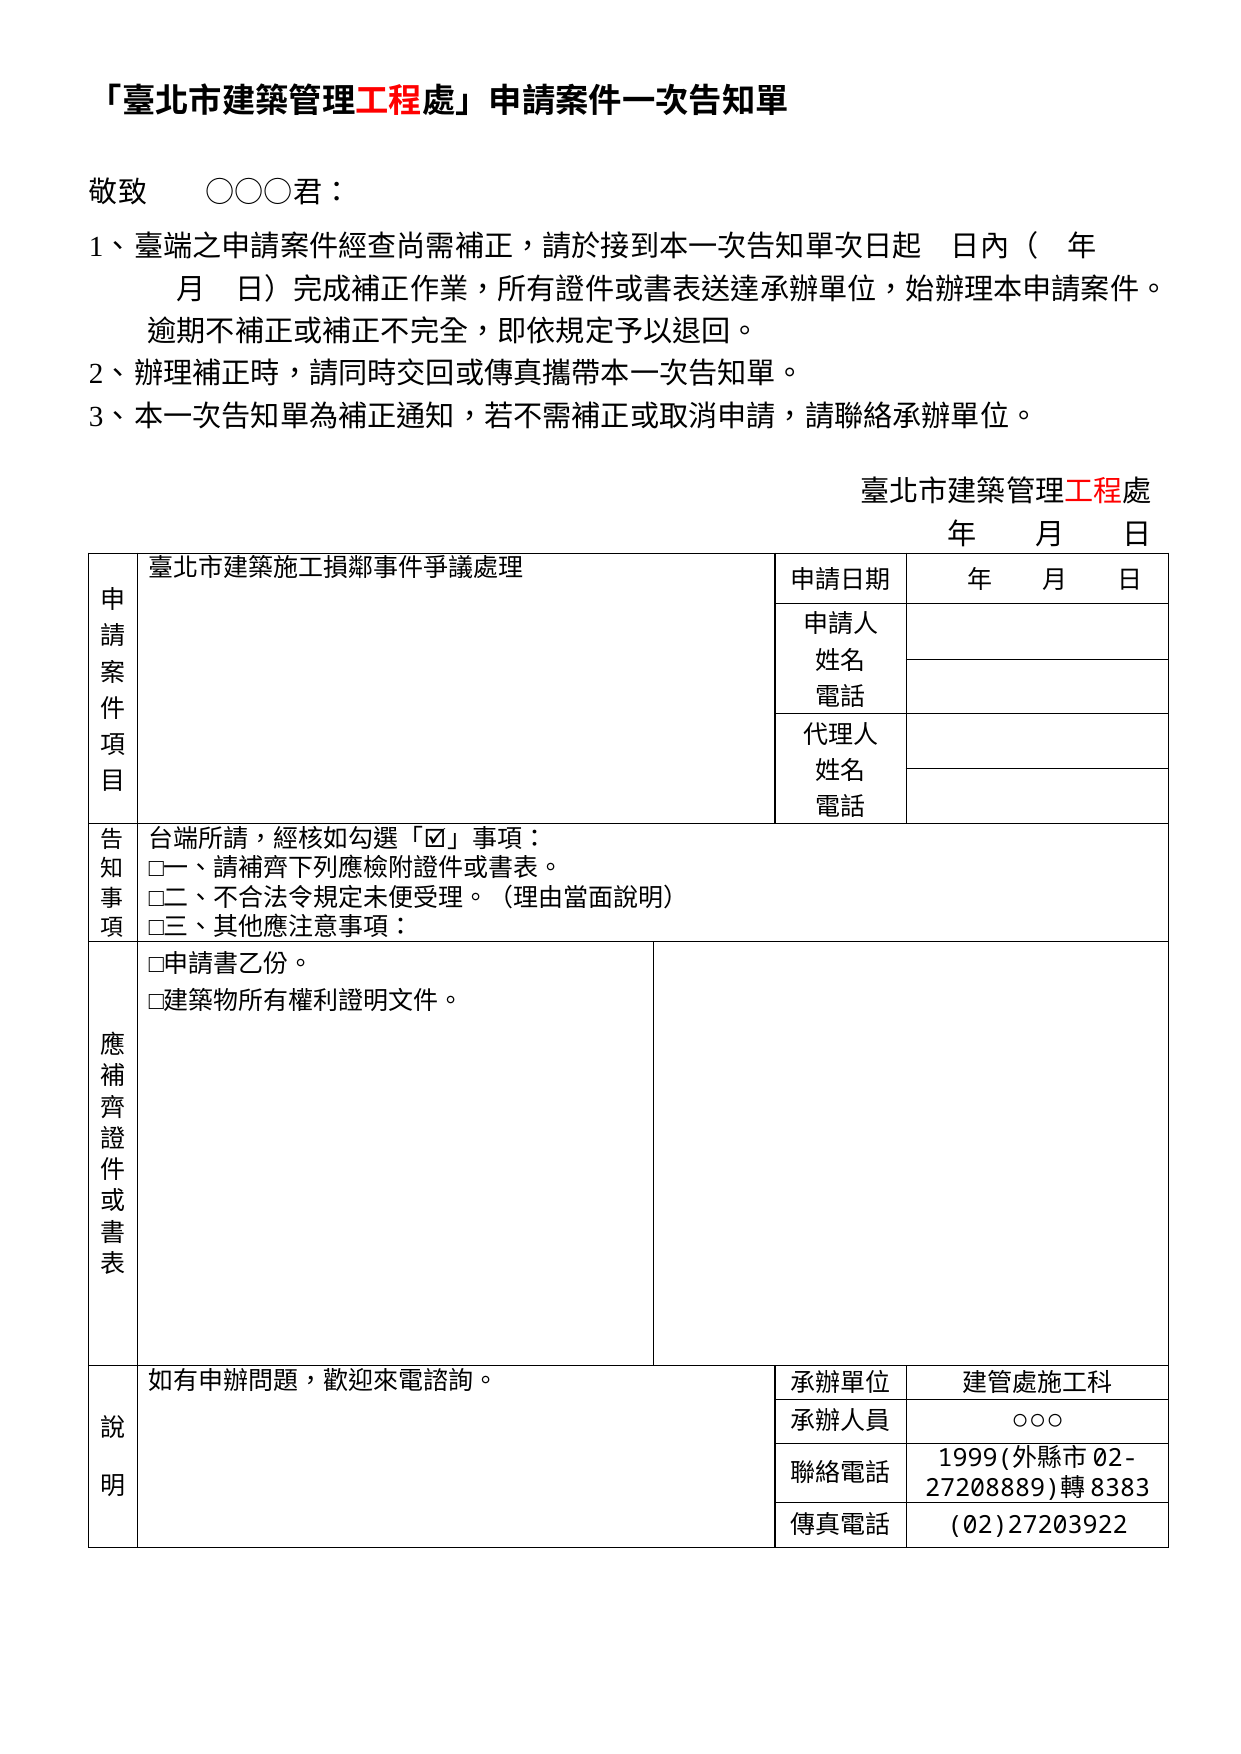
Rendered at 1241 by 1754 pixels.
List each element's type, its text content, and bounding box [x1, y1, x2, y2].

text 「臺北市建築管理工程處」申請案件一次告知單 [89, 74, 1152, 122]
table_cell 承辦單位 [776, 1366, 906, 1398]
table_cell [907, 604, 1168, 659]
table_cell 告 知 事 項 [89, 824, 137, 941]
table_cell 如有申辦問題，歡迎來電諮詢。 [138, 1366, 774, 1547]
table_header 申 請 案 件 項目 [89, 554, 137, 823]
text 月 日）完成補正作業，所有證件或書表送達承辦單位，始辦理本申請案件。逾期不補正或補正不完全，即依規定予以退回。 [147, 265, 1152, 350]
table_cell 台端所請，經核如勾選「」事項： □一、請補齊下列應檢附證件或書表。 □二、不合法令規定未便受理。（理由當面說明） □三、其他應注意事項： [138, 824, 1168, 941]
list 辦理補正時，請同時交回或傳真攜帶本一次告知單。 [89, 350, 1152, 392]
table_header 年 月 日 [907, 554, 1168, 603]
table_cell (02)27203922 [907, 1503, 1168, 1547]
text 臺北市建築管理工程處 [89, 468, 1152, 510]
table_cell ○○○ [907, 1400, 1168, 1442]
table_cell 說 明 [89, 1366, 137, 1547]
table_cell 聯絡電話 [776, 1444, 906, 1502]
table_cell 申請人 姓名 電話 [776, 604, 906, 713]
table_header 申請日期 [776, 554, 906, 603]
table_cell 傳真電話 [776, 1503, 906, 1547]
table_cell [654, 942, 1168, 1365]
table_cell □申請書乙份。 □建築物所有權利證明文件。 [138, 942, 653, 1365]
list 臺端之申請案件經查尚需補正，請於接到本一次告知單次日起 日內（ 年 [89, 223, 1152, 265]
list 本一次告知單為補正通知，若不需補正或取消申請，請聯絡承辦單位。 [89, 392, 1152, 434]
table_cell 1999(外縣市02-27208889)轉8383 [907, 1444, 1168, 1502]
text 敬致 ○○○君： [89, 168, 1152, 210]
table_cell 代理人 姓名 電話 [776, 714, 906, 823]
table_cell [907, 714, 1168, 768]
table_cell 建管處施工科 [907, 1366, 1168, 1398]
table_cell [907, 660, 1168, 713]
table_cell [907, 769, 1168, 823]
table_cell 應補齊 證 件 或書表 [89, 942, 137, 1365]
table_header 臺北市建築施工損鄰事件爭議處理 [138, 554, 774, 823]
text 年 月 日 [89, 510, 1152, 552]
table_cell 承辦人員 [776, 1400, 906, 1442]
